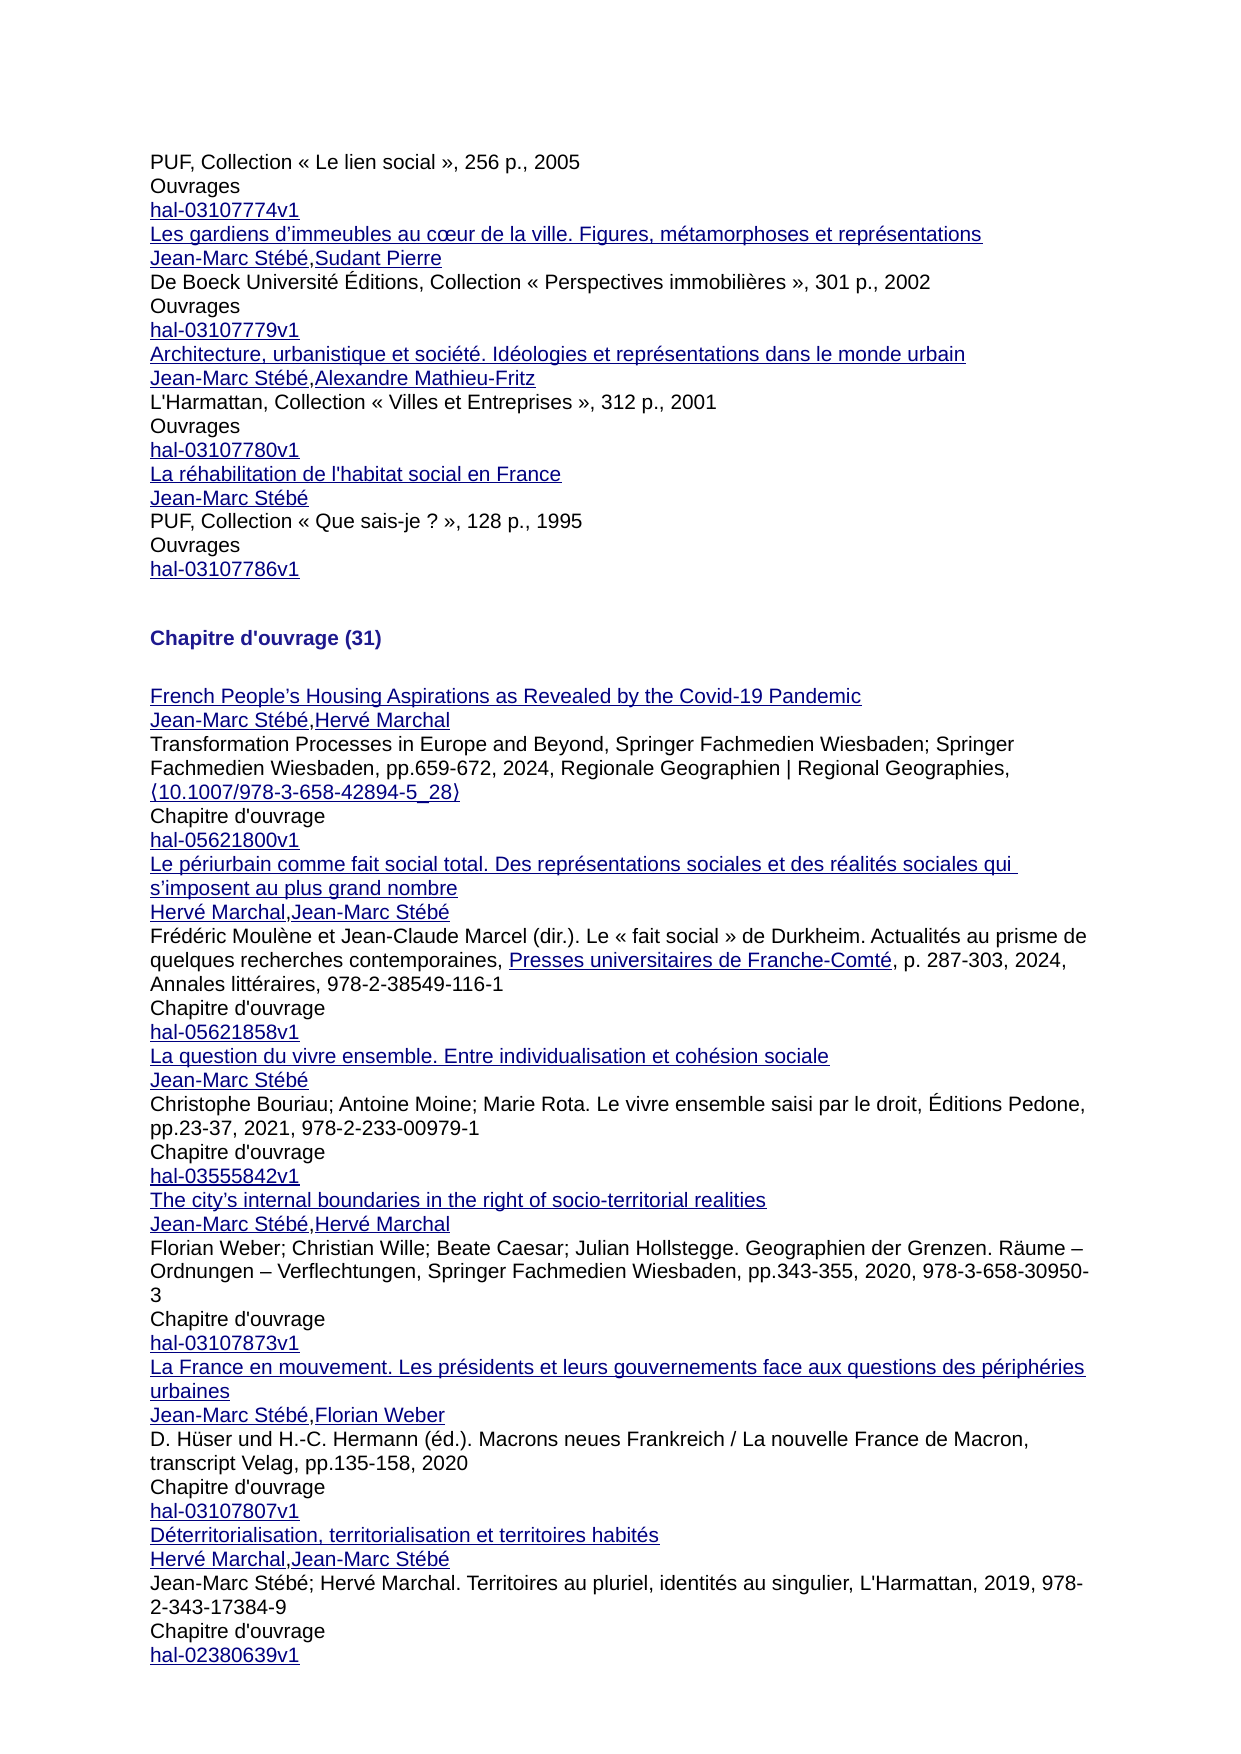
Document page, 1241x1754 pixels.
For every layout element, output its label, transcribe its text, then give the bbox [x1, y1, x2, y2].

table_cell La réhabilitation de l'habitat social en France Jean-Marc Stébé PUF, Collection « Que sais-je ? », 128 p., 1995 Ouvrages hal-03107786v1 [150, 461, 1090, 581]
table_cell Le périurbain comme fait social total. Des représentations sociales et des réalités sociales qui s’imposent au plus grand nombre Hervé Marchal,Jean-Marc Stébé Frédéric Moulène et Jean-Claude Marcel (dir.). Le « fait social » de Durkheim. Actualités au prisme de quelques recherches contemporaines, Presses universitaires de Franche-Comté, p. 287-303, 2024, Annales littéraires, 978-2-38549-116-1 Chapitre d'ouvrage hal-05621858v1 [150, 852, 1090, 1044]
subtitle Chapitre d'ouvrage (31) [150, 626, 1090, 650]
table_cell Les gardiens d’immeubles au cœur de la ville. Figures, métamorphoses et représentations Jean-Marc Stébé,Sudant Pierre De Boeck Université Éditions, Collection « Perspectives immobilières », 301 p., 2002 Ouvrages hal-03107779v1 [150, 222, 1090, 342]
table_header French People’s Housing Aspirations as Revealed by the Covid-19 Pandemic Jean-Marc Stébé,Hervé Marchal Transformation Processes in Europe and Beyond, Springer Fachmedien Wiesbaden; Springer Fachmedien Wiesbaden, pp.659-672, 2024, Regionale Geographien | Regional Geographies, ⟨10.1007/978-3-658-42894-5_28⟩ Chapitre d'ouvrage hal-05621800v1 [150, 684, 1090, 852]
table_cell Architecture, urbanistique et société. Idéologies et représentations dans le monde urbain Jean-Marc Stébé,Alexandre Mathieu-Fritz L'Harmattan, Collection « Villes et Entreprises », 312 p., 2001 Ouvrages hal-03107780v1 [150, 342, 1090, 461]
table_cell The city’s internal boundaries in the right of socio-territorial realities Jean-Marc Stébé,Hervé Marchal Florian Weber; Christian Wille; Beate Caesar; Julian Hollstegge. Geographien der Grenzen. Räume – Ordnungen – Verflechtungen, Springer Fachmedien Wiesbaden, pp.343-355, 2020, 978-3-658-30950-3 Chapitre d'ouvrage hal-03107873v1 [150, 1188, 1090, 1355]
table_cell Déterritorialisation, territorialisation et territoires habités Hervé Marchal,Jean-Marc Stébé Jean-Marc Stébé; Hervé Marchal. Territoires au pluriel, identités au singulier, L'Harmattan, 2019, 978-2-343-17384-9 Chapitre d'ouvrage hal-02380639v1 [150, 1523, 1090, 1667]
table_cell PUF, Collection « Le lien social », 256 p., 2005 Ouvrages hal-03107774v1 [150, 150, 1090, 222]
table_cell La France en mouvement. Les présidents et leurs gouvernements face aux questions des périphéries urbaines Jean-Marc Stébé,Florian Weber D. Hüser und H.-C. Hermann (éd.). Macrons neues Frankreich / La nouvelle France de Macron, transcript Velag, pp.135-158, 2020 Chapitre d'ouvrage hal-03107807v1 [150, 1355, 1090, 1523]
table_cell La question du vivre ensemble. Entre individualisation et cohésion sociale Jean-Marc Stébé Christophe Bouriau; Antoine Moine; Marie Rota. Le vivre ensemble saisi par le droit, Éditions Pedone, pp.23-37, 2021, 978-2-233-00979-1 Chapitre d'ouvrage hal-03555842v1 [150, 1044, 1090, 1187]
